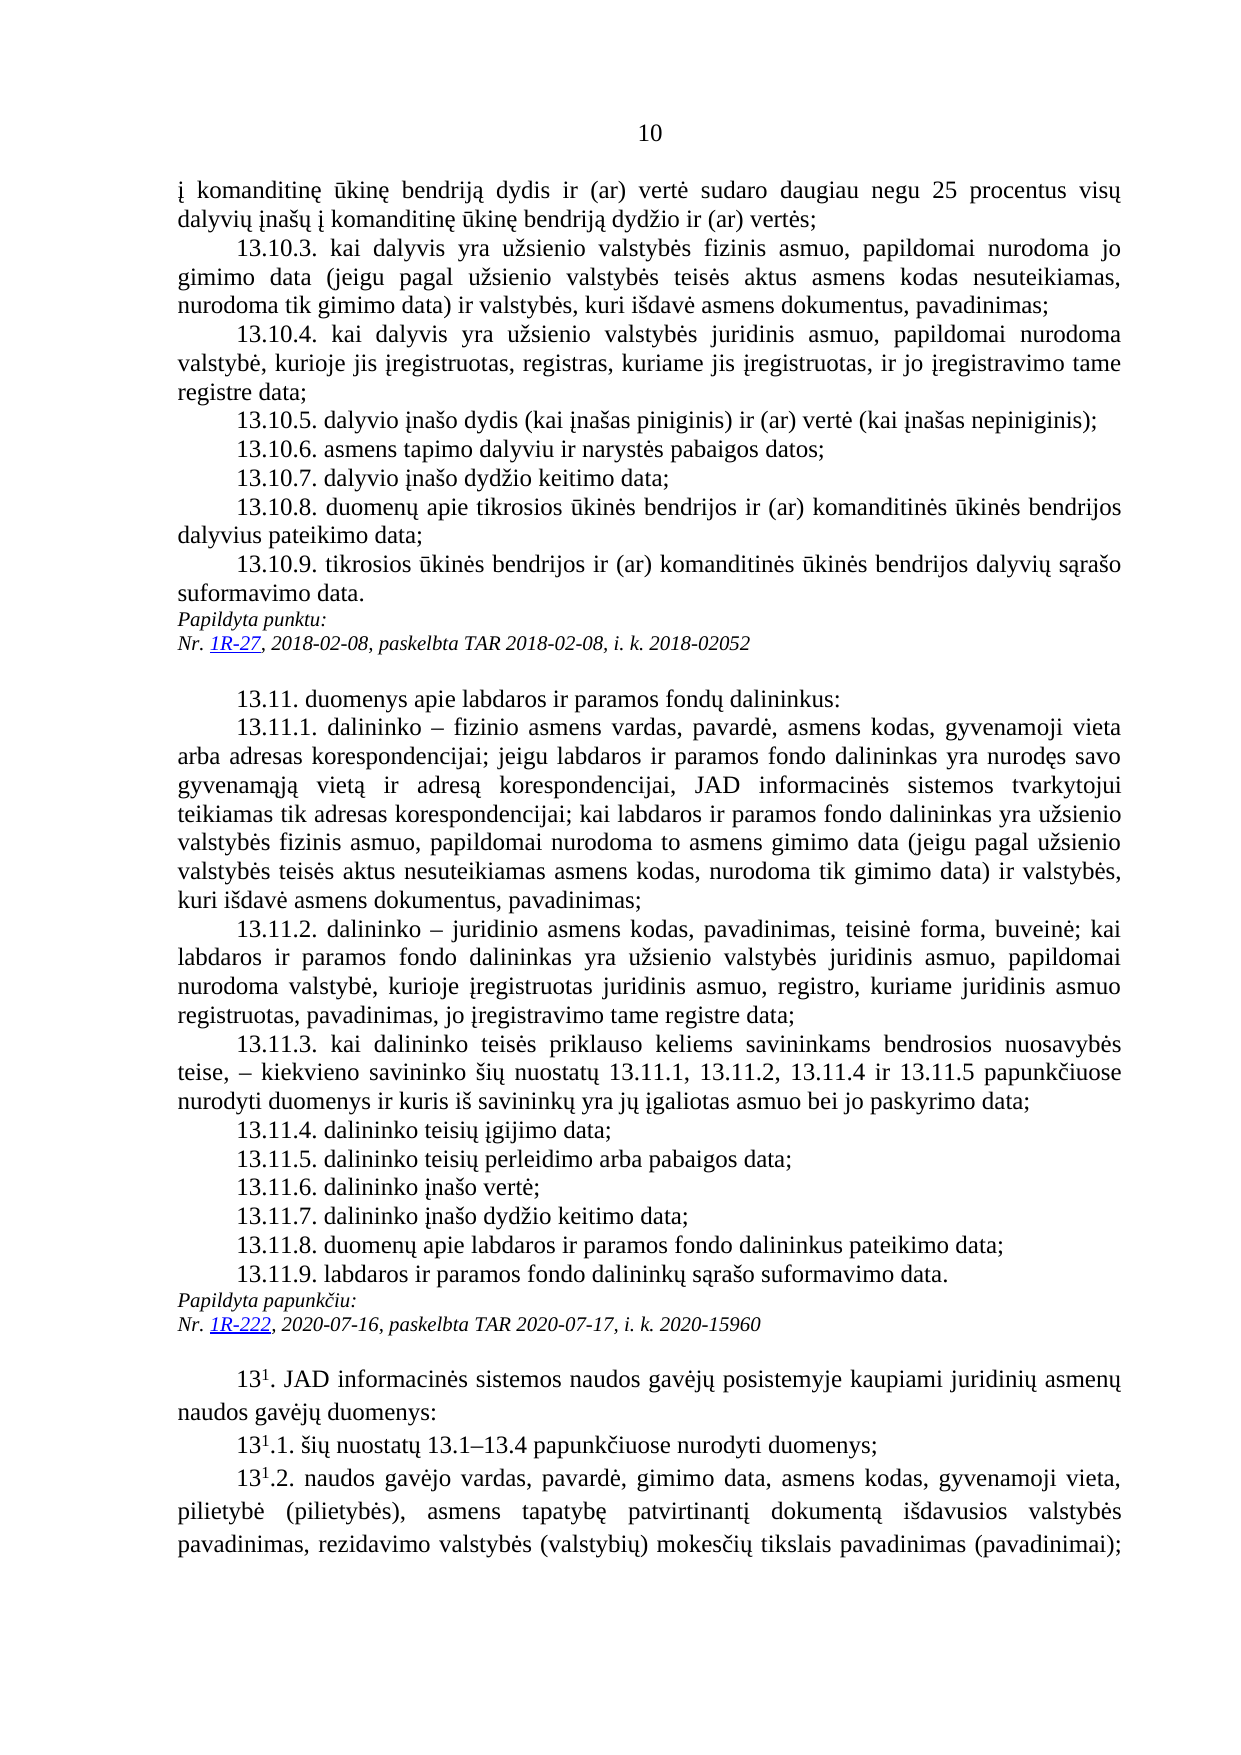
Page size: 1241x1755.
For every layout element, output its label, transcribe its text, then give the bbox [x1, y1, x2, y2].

text 131.1. šių nuostatų 13.1–13.4 papunkčiuose nurodyti duomenys; [177, 1430, 1122, 1459]
text 13.10.8. duomenų apie tikrosios ūkinės bendrijos ir (ar) komanditinės ūkinės bendrijos dalyvius pateikimo data; [177, 492, 1122, 549]
text 131. JAD informacinės sistemos naudos gavėjų posistemyje kaupiami juridinių asmenų naudos gavėjų duomenys: [177, 1364, 1122, 1426]
text 13.11.3. kai dalininko teisės priklauso keliems savininkams bendrosios nuosavybės teise, – kiekvieno savininko šių nuostatų 13.11.1, 13.11.2, 13.11.4 ir 13.11.5 papunkčiuose nurodyti duomenys ir kuris iš savininkų yra jų įgaliotas asmuo bei jo paskyrimo data; [177, 1029, 1122, 1115]
text 13.11.2. dalininko – juridinio asmens kodas, pavadinimas, teisinė forma, buveinė; kai labdaros ir paramos fondo dalininkas yra užsienio valstybės juridinis asmuo, papildomai nurodoma valstybė, kurioje įregistruotas juridinis asmuo, registro, kuriame juridinis asmuo registruotas, pavadinimas, jo įregistravimo tame registre data; [177, 914, 1122, 1029]
text 13.10.6. asmens tapimo dalyviu ir narystės pabaigos datos; [177, 434, 1122, 463]
text 13.11. duomenys apie labdaros ir paramos fondų dalininkus: [177, 684, 1122, 712]
text 13.10.3. kai dalyvis yra užsienio valstybės fizinis asmuo, papildomai nurodoma jo gimimo data (jeigu pagal užsienio valstybės teisės aktus asmens kodas nesuteikiamas, nurodoma tik gimimo data) ir valstybės, kuri išdavė asmens dokumentus, pavadinimas; [177, 233, 1122, 319]
text 13.11.1. dalininko – fizinio asmens vardas, pavardė, asmens kodas, gyvenamoji vieta arba adresas korespondencijai; jeigu labdaros ir paramos fondo dalininkas yra nurodęs savo gyvenamąją vietą ir adresą korespondencijai, JAD informacinės sistemos tvarkytojui teikiamas tik adresas korespondencijai; kai labdaros ir paramos fondo dalininkas yra užsienio valstybės fizinis asmuo, papildomai nurodoma to asmens gimimo data (jeigu pagal užsienio valstybės teisės aktus nesuteikiamas asmens kodas, nurodoma tik gimimo data) ir valstybės, kuri išdavė asmens dokumentus, pavadinimas; [177, 712, 1122, 914]
text 13.10.9. tikrosios ūkinės bendrijos ir (ar) komanditinės ūkinės bendrijos dalyvių sąrašo suformavimo data. [177, 549, 1122, 607]
text 13.11.4. dalininko teisių įgijimo data; [177, 1115, 1122, 1144]
text 13.11.5. dalininko teisių perleidimo arba pabaigos data; [177, 1144, 1122, 1172]
text į komanditinę ūkinę bendriją dydis ir (ar) vertė sudaro daugiau negu 25 procentus visų dalyvių įnašų į komanditinę ūkinę bendriją dydžio ir (ar) vertės; [177, 176, 1122, 233]
text 131.2. naudos gavėjo vardas, pavardė, gimimo data, asmens kodas, gyvenamoji vieta, pilietybė (pilietybės), asmens tapatybę patvirtinantį dokumentą išdavusios valstybės pavadinimas, rezidavimo valstybės (valstybių) mokesčių tikslais pavadinimas (pavadinimai); [177, 1463, 1122, 1558]
text 13.11.7. dalininko įnašo dydžio keitimo data; [177, 1201, 1122, 1230]
text 13.10.4. kai dalyvis yra užsienio valstybės juridinis asmuo, papildomai nurodoma valstybė, kurioje jis įregistruotas, registras, kuriame jis įregistruotas, ir jo įregistravimo tame registre data; [177, 319, 1122, 406]
text Nr. 1R-27, 2018-02-08, paskelbta TAR 2018-02-08, i. k. 2018-02052 [177, 631, 1122, 655]
text 13.10.7. dalyvio įnašo dydžio keitimo data; [177, 463, 1122, 492]
text 13.11.6. dalininko įnašo vertė; [177, 1172, 1122, 1201]
text 13.10.5. dalyvio įnašo dydis (kai įnašas piniginis) ir (ar) vertė (kai įnašas nepiniginis); [177, 406, 1122, 434]
text 13.11.8. duomenų apie labdaros ir paramos fondo dalininkus pateikimo data; [177, 1230, 1122, 1259]
text Papildyta papunkčiu: [177, 1287, 1122, 1312]
text Papildyta punktu: [177, 607, 1122, 631]
text 13.11.9. labdaros ir paramos fondo dalininkų sąrašo suformavimo data. [177, 1259, 1122, 1287]
text Nr. 1R-222, 2020-07-16, paskelbta TAR 2020-07-17, i. k. 2020-15960 [177, 1312, 1122, 1336]
